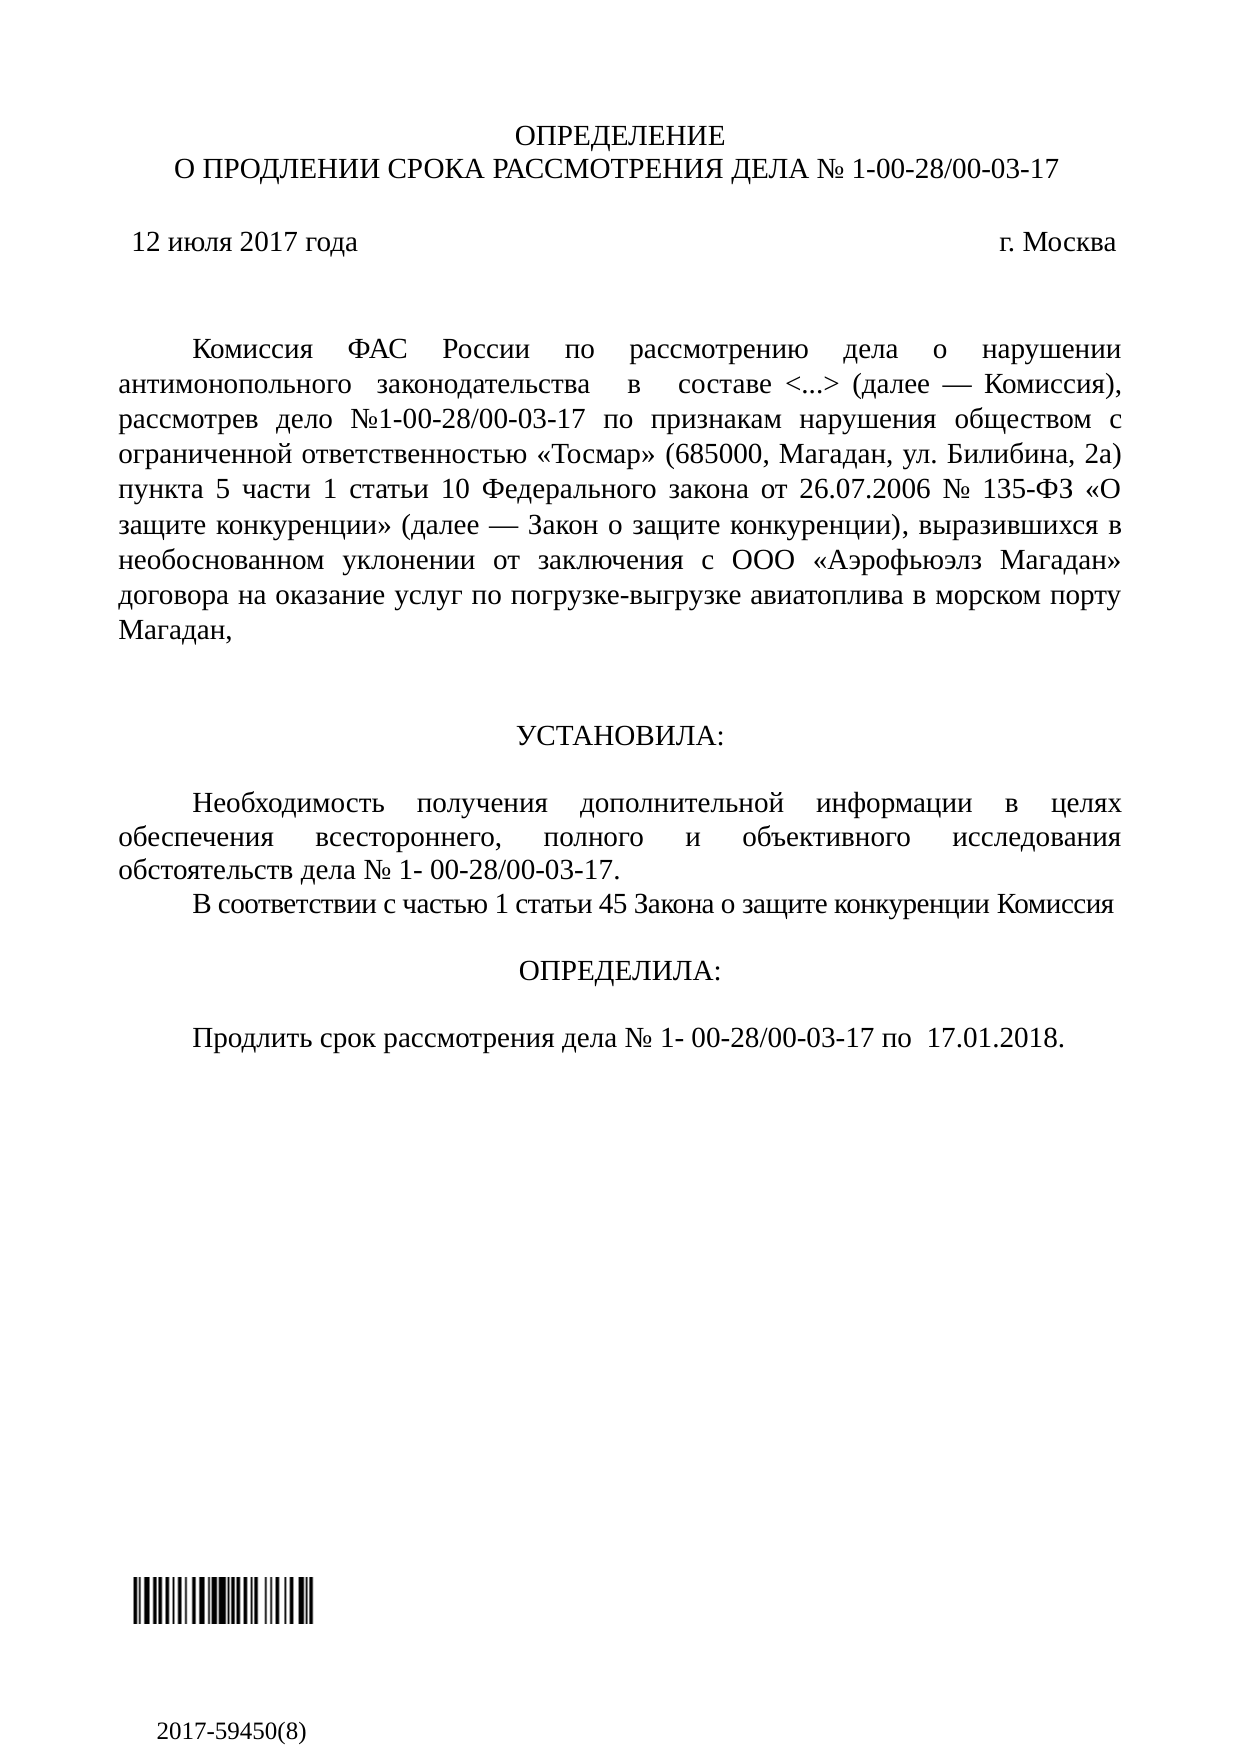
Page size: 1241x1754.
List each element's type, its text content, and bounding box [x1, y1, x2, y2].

table_header 12 июля 2017 года [118, 219, 620, 264]
text ОПРЕДЕЛИЛА: [118, 953, 1122, 986]
text Необходимость получения дополнительной информации в целях обеспечения всестороннего, полного и объективного исследования обстоятельств дела № 1- 00-28/00-03-17. [118, 785, 1122, 886]
text В соответствии с частью 1 статьи 45 Закона о защите конкуренции Комиссия [118, 886, 1122, 919]
text ОПРЕДЕЛЕНИЕ [118, 118, 1122, 152]
text Комиссия ФАС России по рассмотрению дела о нарушении антимонопольного законодательства в составе <...> (далее — Комиссия), рассмотрев дело №1-00-28/00-03-17 по признакам нарушения обществом с ограниченной ответственностью «Тосмар» (685000, Магадан, ул. Билибина, 2а) пункта 5 части 1 статьи 10 Федерального закона от 26.07.2006 № 135-ФЗ «О защите конкуренции» (далее — Закон о защите конкуренции), выразившихся в необоснованном уклонении от заключения с ООО «Аэрофьюэлз Магадан» договора на оказание услуг по погрузке-выгрузке авиатоплива в морском порту Магадан, [118, 331, 1122, 646]
table_header г. Москва [620, 219, 1122, 264]
text О ПРОДЛЕНИИ СРОКА РАССМОТРЕНИЯ ДЕЛА № 1-00-28/00-03-17 [118, 152, 1122, 185]
picture [118, 1577, 331, 1624]
text Продлить срок рассмотрения дела № 1- 00-28/00-03-17 по 17.01.2018. [118, 1020, 1122, 1053]
text УСТАНОВИЛА: [118, 718, 1122, 752]
